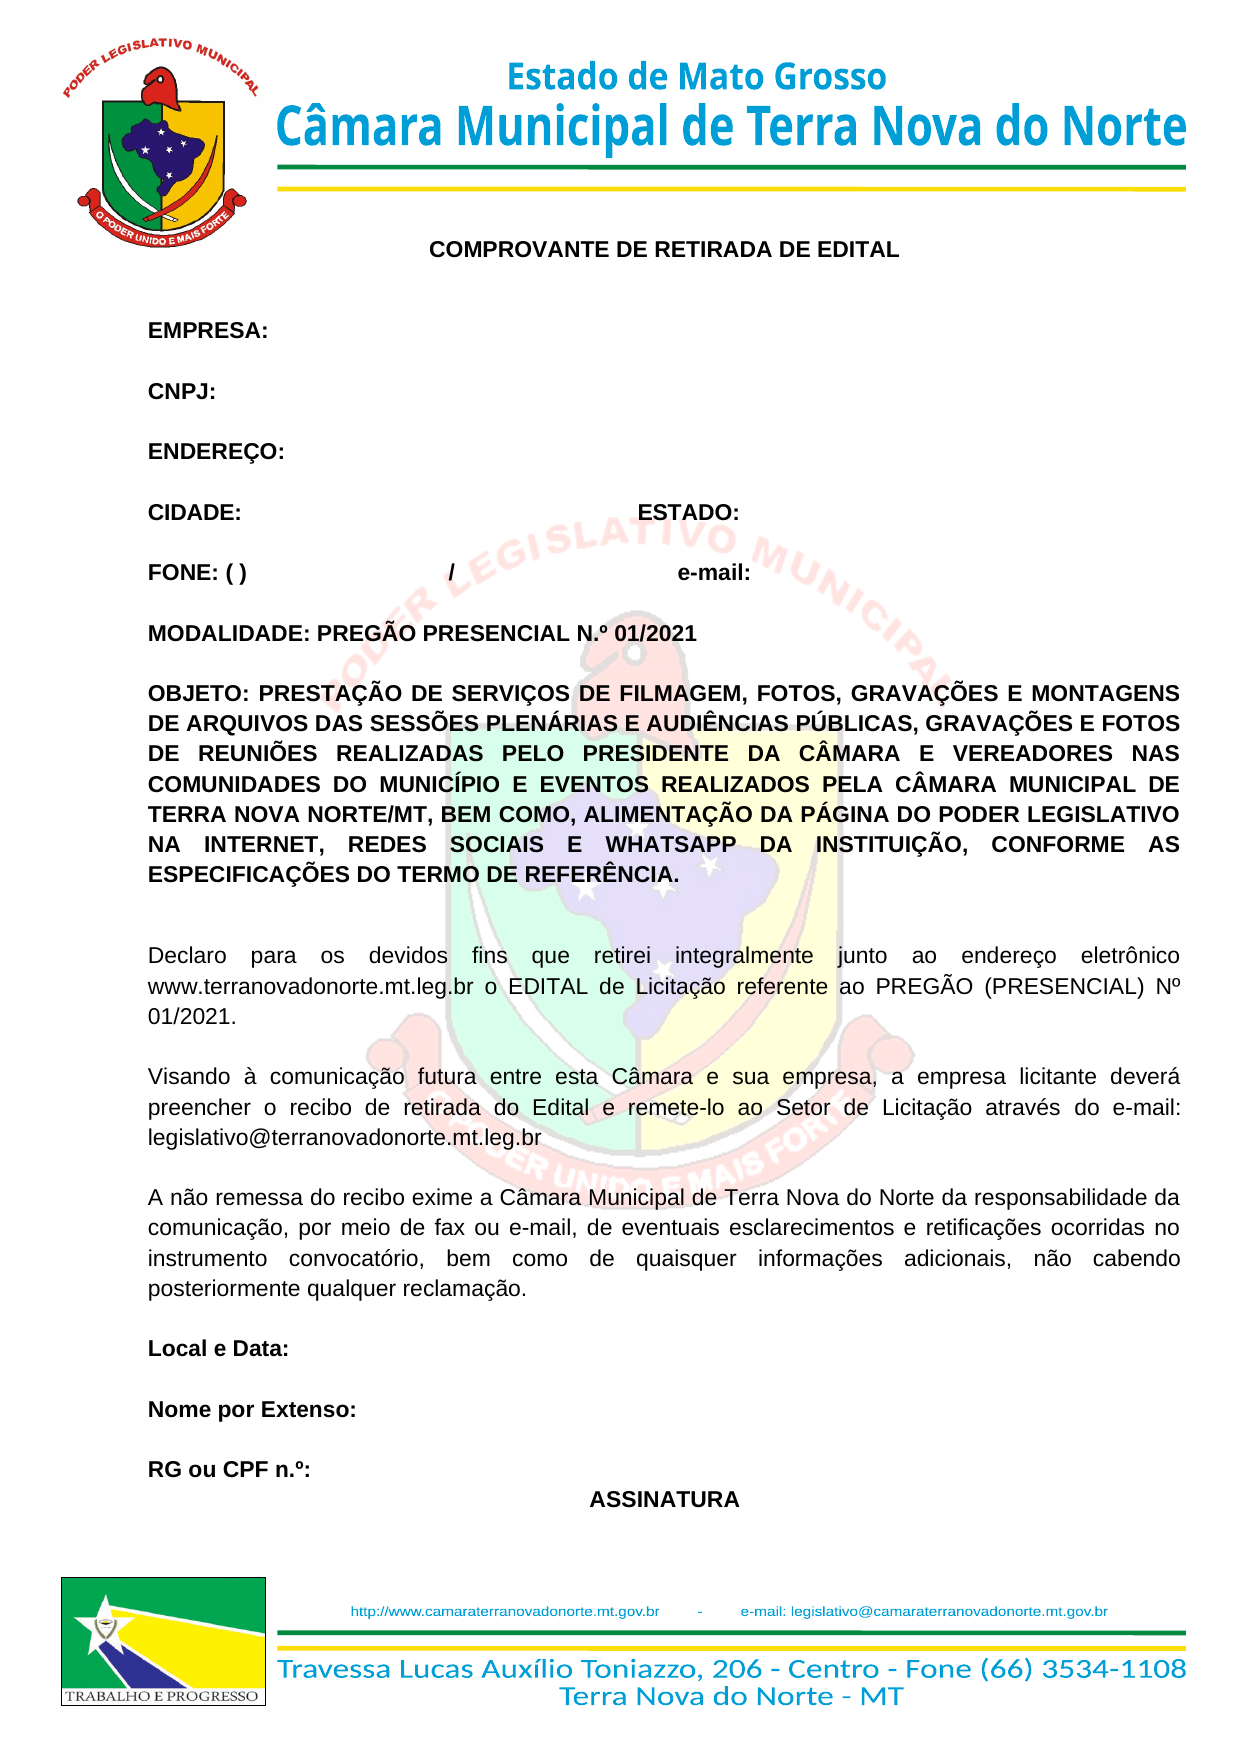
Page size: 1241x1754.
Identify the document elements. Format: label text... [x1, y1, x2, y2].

text Declaro para os devidos fins que retirei integralmente junto ao endereço eletrônico www.terranovadonorte.mt.leg.br o EDITAL de Licitação referente ao PREGÃO (PRESENCIAL) Nº 01/2021. [971, 942, 1181, 1029]
text OBJETO: PRESTAÇÃO DE SERVIÇOS DE FILMAGEM, FOTOS, GRAVAÇÕES E MONTAGENS DE ARQUIVOS DAS SESSÕES PLENÁRIAS E AUDIÊNCIAS PÚBLICAS, GRAVAÇÕES E FOTOS DE REUNIÕES REALIZADAS PELO PRESIDENTE DA CÂMARA E VEREADORES NAS COMUNIDADES DO MUNICÍPIO E EVENTOS REALIZADOS PELA CÂMARA MUNICIPAL DE TERRA NOVA NORTE/MT, BEM COMO, ALIMENTAÇÃO DA PÁGINA DO PODER LEGISLATIVO NA INTERNET, REDES SOCIAIS E WHATSAPP DA INSTITUIÇÃO, CONFORME AS ESPECIFICAÇÕES DO TERMO DE REFERÊNCIA. [148, 680, 307, 888]
text FONE: ( ) / e-mail: [148, 559, 307, 586]
text Declaro para os devidos fins que retirei integralmente junto ao endereço eletrônico www.terranovadonorte.mt.leg.br o EDITAL de Licitação referente ao PREGÃO (PRESENCIAL) Nº 01/2021. [148, 942, 307, 1029]
text EMPRESA: [148, 317, 1181, 344]
text OBJETO: PRESTAÇÃO DE SERVIÇOS DE FILMAGEM, FOTOS, GRAVAÇÕES E MONTAGENS DE ARQUIVOS DAS SESSÕES PLENÁRIAS E AUDIÊNCIAS PÚBLICAS, GRAVAÇÕES E FOTOS DE REUNIÕES REALIZADAS PELO PRESIDENTE DA CÂMARA E VEREADORES NAS COMUNIDADES DO MUNICÍPIO E EVENTOS REALIZADOS PELA CÂMARA MUNICIPAL DE TERRA NOVA NORTE/MT, BEM COMO, ALIMENTAÇÃO DA PÁGINA DO PODER LEGISLATIVO NA INTERNET, REDES SOCIAIS E WHATSAPP DA INSTITUIÇÃO, CONFORME AS ESPECIFICAÇÕES DO TERMO DE REFERÊNCIA. [971, 680, 1181, 888]
text COMPROVANTE DE RETIRADA DE EDITAL [148, 236, 1181, 263]
text ENDEREÇO: [148, 438, 1181, 465]
text A não remessa do recibo exime a Câmara Municipal de Terra Nova do Norte da responsabilidade da comunicação, por meio de fax ou e-mail, de eventuais esclarecimentos e retificações ocorridas no instrumento convocatório, bem como de quaisquer informações adicionais, não cabendo posteriormente qualquer reclamação. [148, 1184, 1181, 1301]
picture [862, 1606, 872, 1611]
text MODALIDADE: PREGÃO PRESENCIAL N.º 01/2021 [971, 619, 1181, 646]
picture [59, 36, 264, 250]
text ASSINATURA [148, 1486, 1181, 1513]
picture [360, 1607, 372, 1614]
picture [863, 1613, 872, 1618]
picture [834, 1606, 841, 1614]
picture [476, 1607, 488, 1616]
picture [62, 1578, 265, 1705]
text MODALIDADE: PREGÃO PRESENCIAL N.º 01/2021 [148, 619, 307, 646]
text Visando à comunicação futura entre esta Câmara e sua empresa, a empresa licitante deverá preencher o recibo de retirada do Edital e remete-lo ao Setor de Licitação através do e-mail: legislativo@terranovadonorte.mt.leg.br [148, 1063, 307, 1150]
text Nome por Extenso: [148, 1396, 1181, 1422]
text CNPJ: [148, 378, 1181, 404]
text RG ou CPF n.º: [148, 1456, 1181, 1482]
picture [797, 1608, 802, 1616]
text Visando à comunicação futura entre esta Câmara e sua empresa, a empresa licitante deverá preencher o recibo de retirada do Edital e remete-lo ao Setor de Licitação através do e-mail: legislativo@terranovadonorte.mt.leg.br [971, 1063, 1181, 1150]
text Local e Data: [148, 1335, 1181, 1362]
picture [581, 1607, 592, 1616]
text FONE: ( ) / e-mail: [971, 559, 1181, 586]
text CIDADE: ESTADO: [148, 499, 1181, 525]
